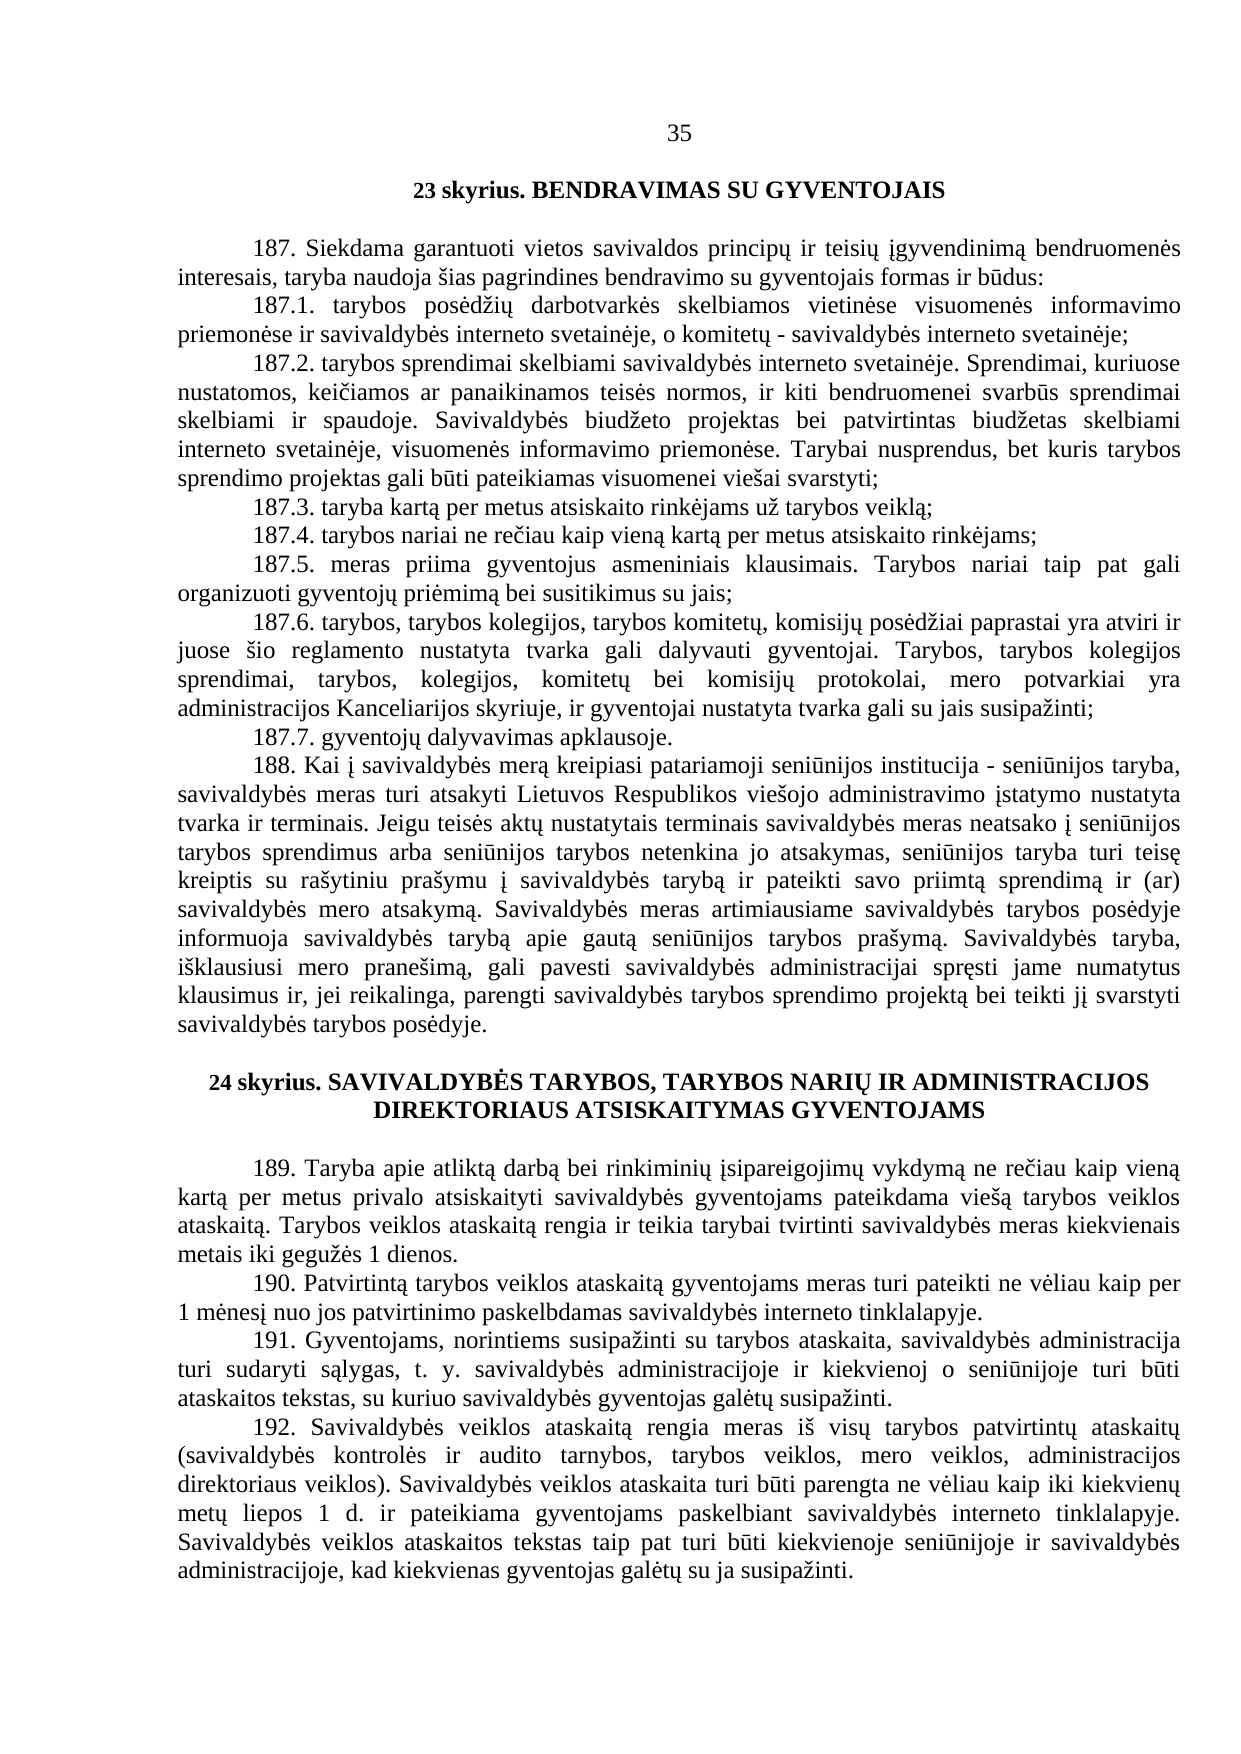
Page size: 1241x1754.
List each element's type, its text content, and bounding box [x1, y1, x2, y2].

text 188. Kai į savivaldybės merą kreipiasi patariamoji seniūnijos institucija - seniūnijos taryba, savivaldybės meras turi atsakyti Lietuvos Respublikos viešojo administravimo įstatymo nustatyta tvarka ir terminais. Jeigu teisės aktų nustatytais terminais savivaldybės meras neatsako į seniūnijos tarybos sprendimus arba seniūnijos tarybos netenkina jo atsakymas, seniūnijos taryba turi teisę kreiptis su rašytiniu prašymu į savivaldybės tarybą ir pateikti savo priimtą sprendimą ir (ar) savivaldybės mero atsakymą. Savivaldybės meras artimiausiame savivaldybės tarybos posėdyje informuoja savivaldybės tarybą apie gautą seniūnijos tarybos prašymą. Savivaldybės taryba, išklausiusi mero pranešimą, gali pavesti savivaldybės administracijai spręsti jame numatytus klausimus ir, jei reikalinga, parengti savivaldybės tarybos sprendimo projektą bei teikti jį svarstyti savivaldybės tarybos posėdyje. [177, 751, 1181, 1038]
text 187.2. tarybos sprendimai skelbiami savivaldybės interneto svetainėje. Sprendimai, kuriuose nustatomos, keičiamos ar panaikinamos teisės normos, ir kiti bendruomenei svarbūs sprendimai skelbiami ir spaudoje. Savivaldybės biudžeto projektas bei patvirtintas biudžetas skelbiami interneto svetainėje, visuomenės informavimo priemonėse. Tarybai nusprendus, bet kuris tarybos sprendimo projektas gali būti pateikiamas visuomenei viešai svarstyti; [177, 348, 1181, 492]
text 23 skyrius. BENDRAVIMAS SU GYVENTOJAIS [177, 176, 1181, 204]
text 187.4. tarybos nariai ne rečiau kaip vieną kartą per metus atsiskaito rinkėjams; [177, 521, 1181, 549]
text 187.7. gyventojų dalyvavimas apklausoje. [177, 722, 1181, 751]
text 24 skyrius. SAVIVALDYBĖS TARYBOS, TARYBOS NARIŲ IR ADMINISTRACIJOS DIREKTORIAUS ATSISKAITYMAS GYVENTOJAMS [177, 1067, 1181, 1124]
text 187.1. tarybos posėdžių darbotvarkės skelbiamos vietinėse visuomenės informavimo priemonėse ir savivaldybės interneto svetainėje, o komitetų - savivaldybės interneto svetainėje; [177, 291, 1181, 348]
text 187.3. taryba kartą per metus atsiskaito rinkėjams už tarybos veiklą; [177, 492, 1181, 521]
text 190. Patvirtintą tarybos veiklos ataskaitą gyventojams meras turi pateikti ne vėliau kaip per 1 mėnesį nuo jos patvirtinimo paskelbdamas savivaldybės interneto tinklalapyje. [177, 1268, 1181, 1326]
text 189. Taryba apie atliktą darbą bei rinkiminių įsipareigojimų vykdymą ne rečiau kaip vieną kartą per metus privalo atsiskaityti savivaldybės gyventojams pateikdama viešą tarybos veiklos ataskaitą. Tarybos veiklos ataskaitą rengia ir teikia tarybai tvirtinti savivaldybės meras kiekvienais metais iki gegužės 1 dienos. [177, 1153, 1181, 1268]
text 187.5. meras priima gyventojus asmeniniais klausimais. Tarybos nariai taip pat gali organizuoti gyventojų priėmimą bei susitikimus su jais; [177, 549, 1181, 607]
text 191. Gyventojams, norintiems susipažinti su tarybos ataskaita, savivaldybės administracija turi sudaryti sąlygas, t. y. savivaldybės administracijoje ir kiekvienoj o seniūnijoje turi būti ataskaitos tekstas, su kuriuo savivaldybės gyventojas galėtų susipažinti. [177, 1326, 1181, 1412]
text 187. Siekdama garantuoti vietos savivaldos principų ir teisių įgyvendinimą bendruomenės interesais, taryba naudoja šias pagrindines bendravimo su gyventojais formas ir būdus: [177, 233, 1181, 291]
text 187.6. tarybos, tarybos kolegijos, tarybos komitetų, komisijų posėdžiai paprastai yra atviri ir juose šio reglamento nustatyta tvarka gali dalyvauti gyventojai. Tarybos, tarybos kolegijos sprendimai, tarybos, kolegijos, komitetų bei komisijų protokolai, mero potvarkiai yra administracijos Kanceliarijos skyriuje, ir gyventojai nustatyta tvarka gali su jais susipažinti; [177, 607, 1181, 722]
text 192. Savivaldybės veiklos ataskaitą rengia meras iš visų tarybos patvirtintų ataskaitų (savivaldybės kontrolės ir audito tarnybos, tarybos veiklos, mero veiklos, administracijos direktoriaus veiklos). Savivaldybės veiklos ataskaita turi būti parengta ne vėliau kaip iki kiekvienų metų liepos 1 d. ir pateikiama gyventojams paskelbiant savivaldybės interneto tinklalapyje. Savivaldybės veiklos ataskaitos tekstas taip pat turi būti kiekvienoje seniūnijoje ir savivaldybės administracijoje, kad kiekvienas gyventojas galėtų su ja susipažinti. [177, 1412, 1181, 1584]
